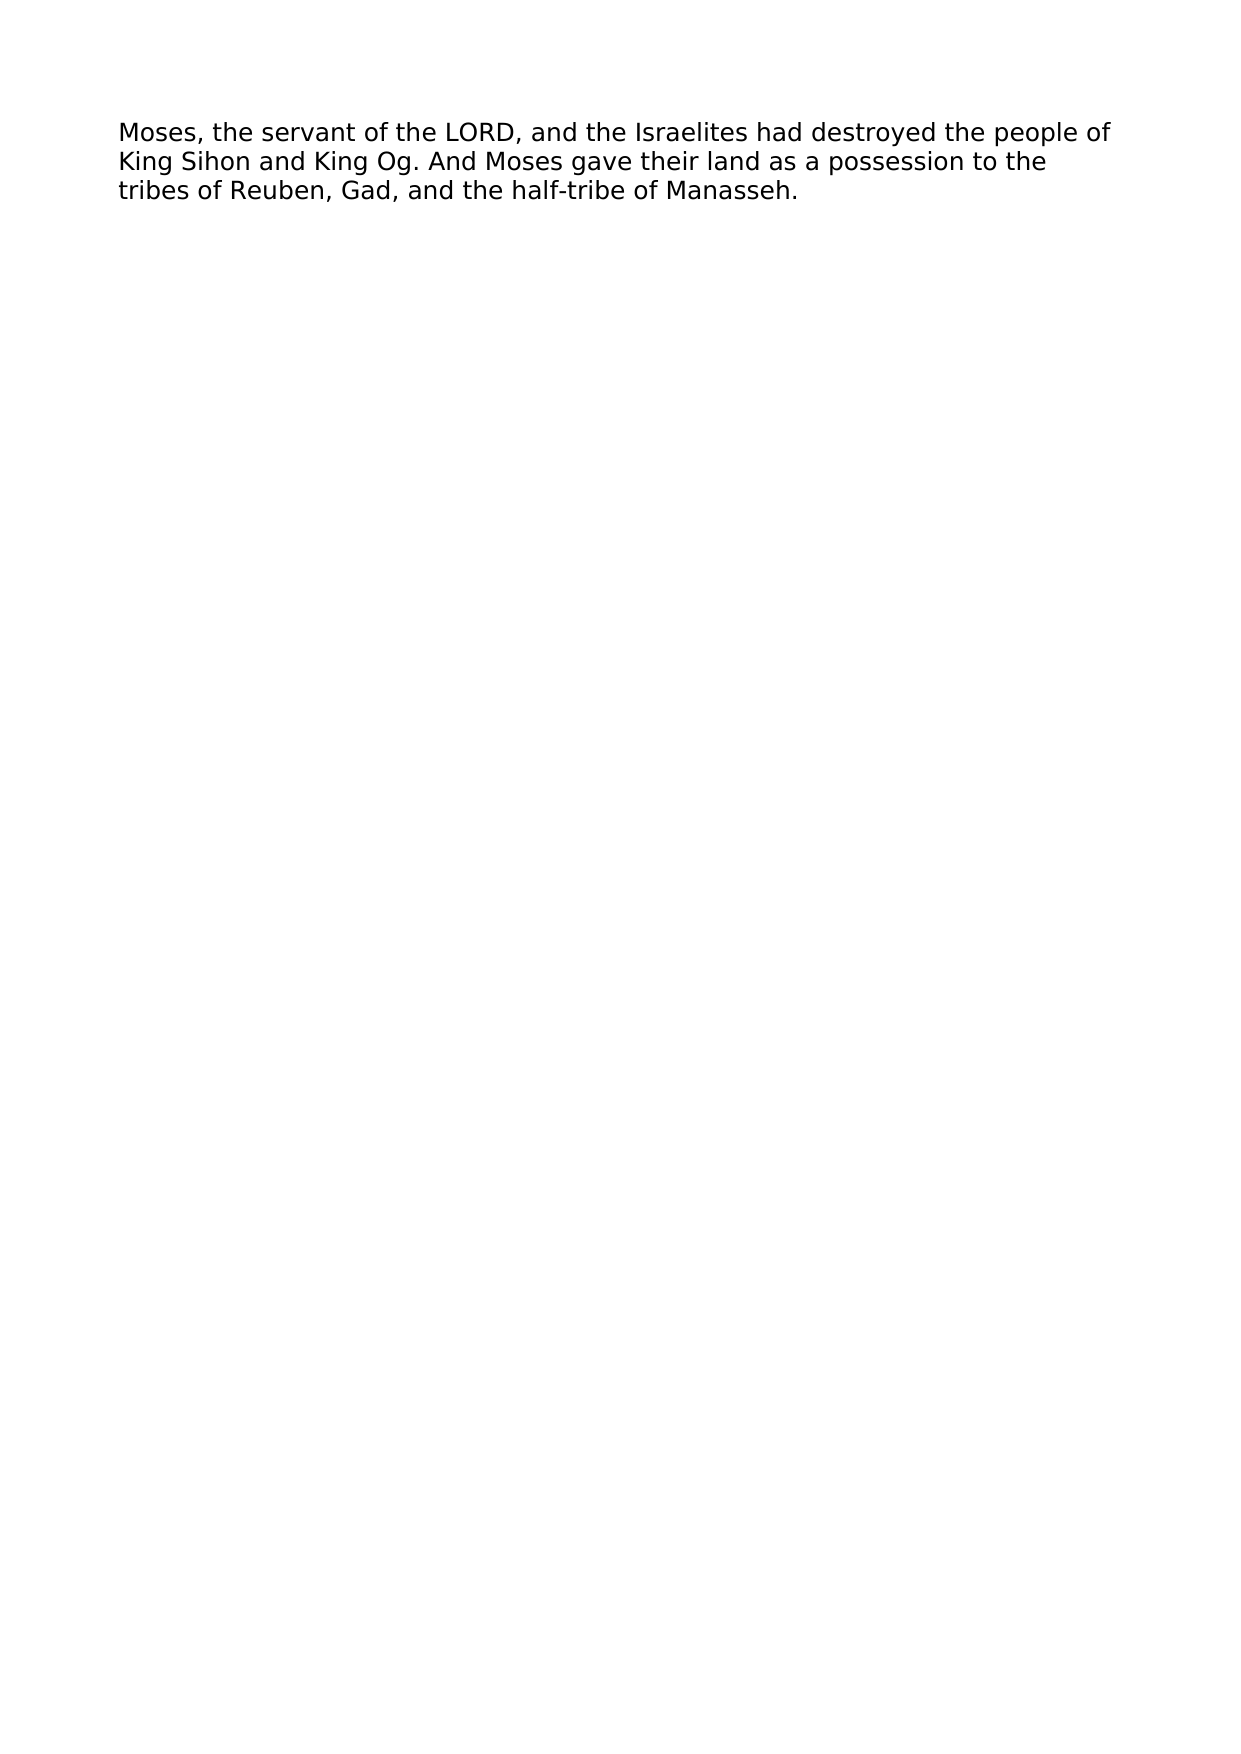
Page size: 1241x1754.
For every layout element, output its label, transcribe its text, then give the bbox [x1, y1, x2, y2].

text Moses, the servant of the LORD, and the Israelites had destroyed the people of King Sihon and King Og. And Moses gave their land as a possession to the tribes of Reuben, Gad, and the half-tribe of Manasseh. [118, 118, 1122, 206]
